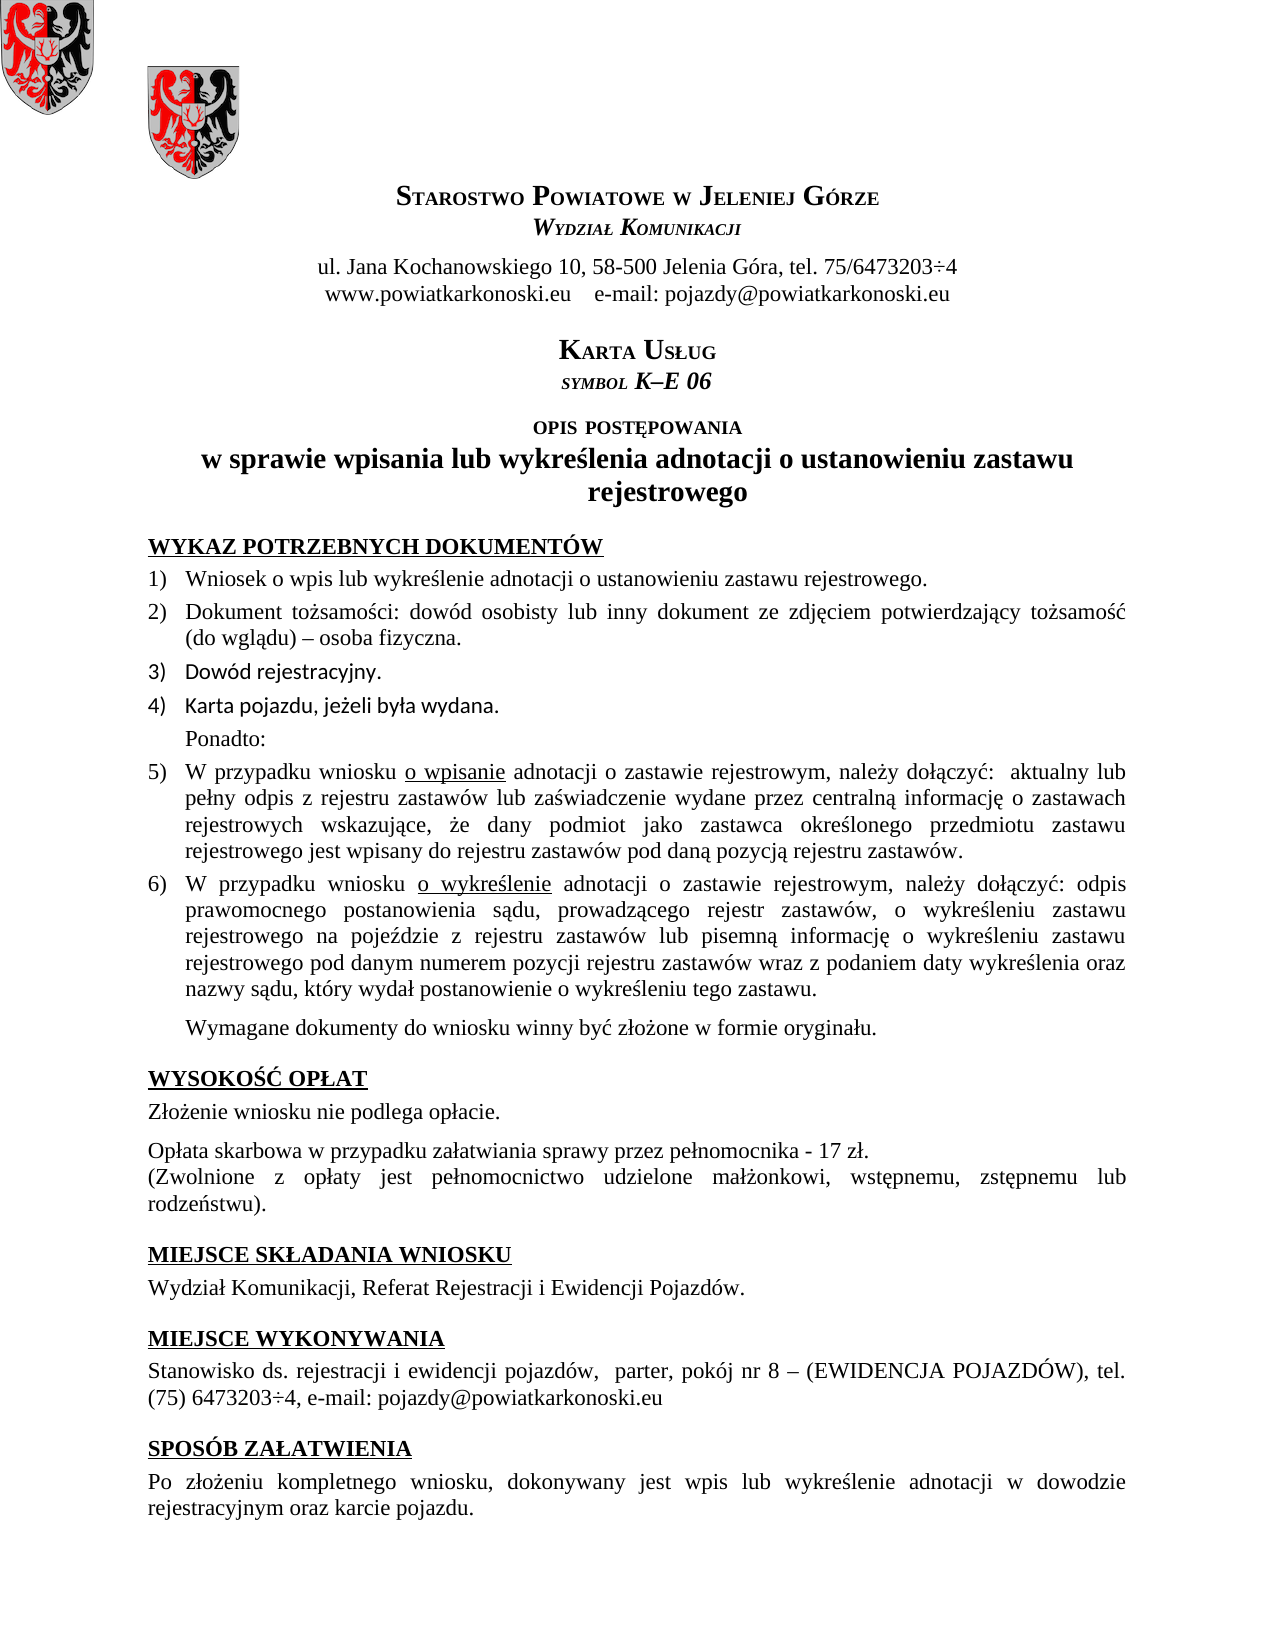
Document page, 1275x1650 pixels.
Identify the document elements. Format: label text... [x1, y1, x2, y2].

list Karta pojazdu, jeżeli była wydana. [148, 691, 1127, 719]
picture [147, 66, 240, 179]
subtitle MIEJSCE SKŁADANIA WNIOSKU [148, 1241, 1127, 1267]
picture [0, 0, 94, 115]
list Wymagane dokumenty do wniosku winny być złożone w formie oryginału. [185, 1014, 1127, 1040]
list Wniosek o wpis lub wykreślenie adnotacji o ustanowieniu zastawu rejestrowego. [148, 565, 1127, 592]
subtitle MIEJSCE WYKONYWANIA [148, 1325, 1127, 1351]
list Opłata skarbowa w przypadku załatwiania sprawy przez pełnomocnika - 17 zł. [148, 1137, 1127, 1163]
subtitle symbol K–E 06 [148, 366, 1127, 395]
text Złożenie wniosku nie podlega opłacie. [148, 1098, 1127, 1124]
subtitle WYKAZ POTRZEBNYCH DOKUMENTÓW [148, 533, 1127, 559]
text Stanowisko ds. rejestracji i ewidencji pojazdów, parter, pokój nr 8 – (EWIDENCJA POJAZDÓW), tel. (75) 6473203÷4, e-mail: pojazdy@powiatkarkonoski.eu [148, 1357, 1127, 1410]
text Po złożeniu kompletnego wniosku, dokonywany jest wpis lub wykreślenie adnotacji w dowodzie rejestracyjnym oraz karcie pojazdu. [148, 1468, 1127, 1521]
list Dowód rejestracyjny. [148, 657, 1127, 685]
list Ponadto: [185, 726, 1127, 752]
text Wydział Komunikacji, Referat Rejestracji i Ewidencji Pojazdów. [148, 1273, 1127, 1300]
list Dokument tożsamości: dowód osobisty lub inny dokument ze zdjęciem potwierdzający tożsamość (do wglądu) – osoba fizyczna. [148, 598, 1127, 651]
subtitle opis postępowania [148, 407, 1127, 441]
subtitle WYSOKOŚĆ OPŁAT [148, 1065, 1127, 1092]
list W przypadku wniosku o wykreślenie adnotacji o zastawie rejestrowym, należy dołączyć: odpis prawomocnego postanowienia sądu, prowadzącego rejestr zastawów, o wykreśleniu zastawu rejestrowego na pojeździe z rejestru zastawów lub pisemną informację o wykreśleniu zastawu rejestrowego pod danym numerem pozycji rejestru zastawów wraz z podaniem daty wykreślenia oraz nazwy sądu, który wydał postanowienie o wykreśleniu tego zastawu. [148, 870, 1127, 1002]
title Karta Usług [148, 332, 1127, 366]
list W przypadku wniosku o wpisanie adnotacji o zastawie rejestrowym, należy dołączyć: aktualny lub pełny odpis z rejestru zastawów lub zaświadczenie wydane przez centralną informację o zastawach rejestrowych wskazujące, że dany podmiot jako zastawca określonego przedmiotu zastawu rejestrowego jest wpisany do rejestru zastawów pod daną pozycją rejestru zastawów. [148, 758, 1127, 863]
subtitle w sprawie wpisania lub wykreślenia adnotacji o ustanowieniu zastawu rejestrowego [148, 441, 1127, 508]
subtitle SPOSÓB ZAŁATWIENIA [148, 1435, 1127, 1462]
list (Zwolnione z opłaty jest pełnomocnictwo udzielone małżonkowi, wstępnemu, zstępnemu lub rodzeństwu). [148, 1163, 1127, 1216]
